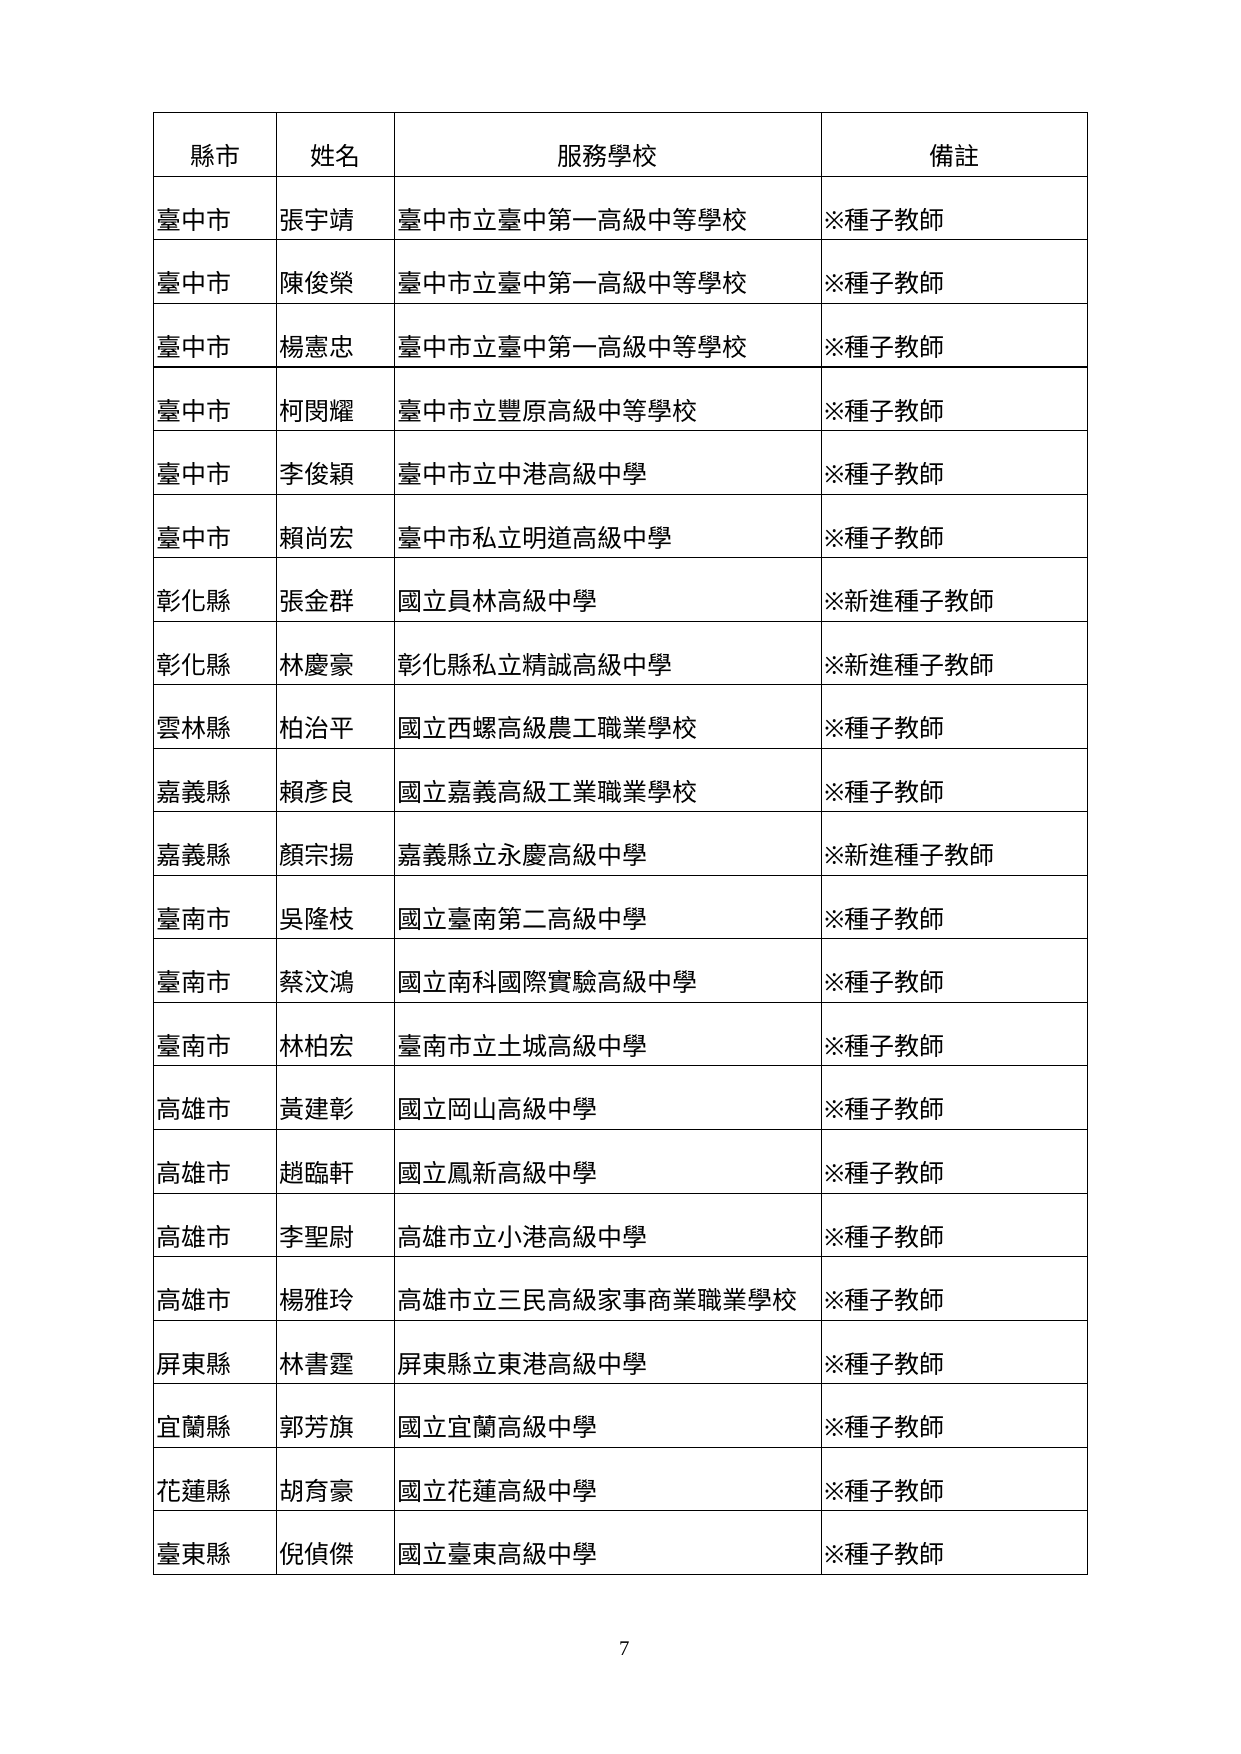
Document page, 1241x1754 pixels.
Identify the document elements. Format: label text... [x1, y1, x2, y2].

table_cell 彰化縣 [154, 622, 276, 684]
table_cell 嘉義縣立永慶高級中學 [395, 812, 821, 875]
table_cell ※種子教師 [822, 368, 1087, 430]
table_cell ※種子教師 [822, 1194, 1087, 1256]
table_header 備註 [822, 113, 1087, 176]
table_cell 臺中市私立明道高級中學 [395, 495, 821, 557]
table_cell 李聖尉 [277, 1194, 394, 1256]
table_cell 楊憲忠 [277, 304, 394, 366]
table_cell 臺中市立臺中第一高級中等學校 [395, 240, 821, 303]
table_cell 賴彥良 [277, 749, 394, 811]
table_cell 臺南市 [154, 876, 276, 938]
table_cell 國立宜蘭高級中學 [395, 1384, 821, 1447]
table_cell 高雄市 [154, 1130, 276, 1192]
table_cell ※種子教師 [822, 177, 1087, 239]
table_cell 高雄市 [154, 1257, 276, 1319]
table_cell 臺南市 [154, 939, 276, 1002]
table_cell 宜蘭縣 [154, 1384, 276, 1447]
table_cell 國立員林高級中學 [395, 558, 821, 621]
table_cell 臺南市 [154, 1003, 276, 1065]
table_cell 柏治平 [277, 685, 394, 748]
table_cell 趙臨軒 [277, 1130, 394, 1192]
table_cell ※種子教師 [822, 876, 1087, 938]
table_cell 臺中市 [154, 368, 276, 430]
table_cell 林柏宏 [277, 1003, 394, 1065]
table_cell 顏宗揚 [277, 812, 394, 875]
table_cell 花蓮縣 [154, 1448, 276, 1510]
table_cell 國立嘉義高級工業職業學校 [395, 749, 821, 811]
table_cell ※種子教師 [822, 1511, 1087, 1574]
table_cell ※種子教師 [822, 1257, 1087, 1319]
table_cell 屏東縣立東港高級中學 [395, 1321, 821, 1383]
table_cell 張宇靖 [277, 177, 394, 239]
table_cell 黃建彰 [277, 1066, 394, 1129]
table_cell 屏東縣 [154, 1321, 276, 1383]
table_cell 臺中市 [154, 304, 276, 366]
table_cell 柯閔耀 [277, 368, 394, 430]
table_cell ※種子教師 [822, 240, 1087, 303]
table_cell 國立鳳新高級中學 [395, 1130, 821, 1192]
table_cell ※新進種子教師 [822, 812, 1087, 875]
table_cell 高雄市 [154, 1066, 276, 1129]
table_cell ※種子教師 [822, 749, 1087, 811]
table_cell 林慶豪 [277, 622, 394, 684]
table_cell 高雄市立小港高級中學 [395, 1194, 821, 1256]
table_cell 胡育豪 [277, 1448, 394, 1510]
table_header 縣市 [154, 113, 276, 176]
table_cell ※種子教師 [822, 1003, 1087, 1065]
table_cell 臺中市立臺中第一高級中等學校 [395, 304, 821, 366]
table_cell 彰化縣 [154, 558, 276, 621]
table_cell ※種子教師 [822, 1321, 1087, 1383]
table_cell 國立岡山高級中學 [395, 1066, 821, 1129]
table_cell ※種子教師 [822, 1130, 1087, 1192]
table_cell ※種子教師 [822, 495, 1087, 557]
table_cell 臺中市 [154, 177, 276, 239]
table_cell ※種子教師 [822, 1066, 1087, 1129]
table_cell 臺中市 [154, 431, 276, 493]
table_cell ※種子教師 [822, 939, 1087, 1002]
table_cell 雲林縣 [154, 685, 276, 748]
table_header 姓名 [277, 113, 394, 176]
table_cell 臺中市立豐原高級中等學校 [395, 368, 821, 430]
table_cell ※種子教師 [822, 685, 1087, 748]
table_cell 高雄市 [154, 1194, 276, 1256]
table_cell 陳俊榮 [277, 240, 394, 303]
table_cell ※新進種子教師 [822, 558, 1087, 621]
table_cell 張金群 [277, 558, 394, 621]
table_cell 楊雅玲 [277, 1257, 394, 1319]
table_cell 國立花蓮高級中學 [395, 1448, 821, 1510]
table_cell 臺南市立土城高級中學 [395, 1003, 821, 1065]
table_cell ※種子教師 [822, 1448, 1087, 1510]
table_cell ※種子教師 [822, 431, 1087, 493]
table_cell 臺中市 [154, 240, 276, 303]
table_cell 倪偵傑 [277, 1511, 394, 1574]
table_cell 嘉義縣 [154, 749, 276, 811]
table_header 服務學校 [395, 113, 821, 176]
table_cell 嘉義縣 [154, 812, 276, 875]
table_cell 郭芳旗 [277, 1384, 394, 1447]
table_cell 臺東縣 [154, 1511, 276, 1574]
table_cell 國立西螺高級農工職業學校 [395, 685, 821, 748]
table_cell ※種子教師 [822, 1384, 1087, 1447]
table_cell ※種子教師 [822, 304, 1087, 366]
table_cell 國立臺東高級中學 [395, 1511, 821, 1574]
table_cell 國立臺南第二高級中學 [395, 876, 821, 938]
table_cell 臺中市立中港高級中學 [395, 431, 821, 493]
table_cell 臺中市 [154, 495, 276, 557]
table_cell 吳隆枝 [277, 876, 394, 938]
table_cell 高雄市立三民高級家事商業職業學校 [395, 1257, 821, 1319]
table_cell 林書霆 [277, 1321, 394, 1383]
table_cell ※新進種子教師 [822, 622, 1087, 684]
table_cell 國立南科國際實驗高級中學 [395, 939, 821, 1002]
table_cell 臺中市立臺中第一高級中等學校 [395, 177, 821, 239]
table_cell 賴尚宏 [277, 495, 394, 557]
table_cell 蔡汶鴻 [277, 939, 394, 1002]
table_cell 李俊穎 [277, 431, 394, 493]
table_cell 彰化縣私立精誠高級中學 [395, 622, 821, 684]
